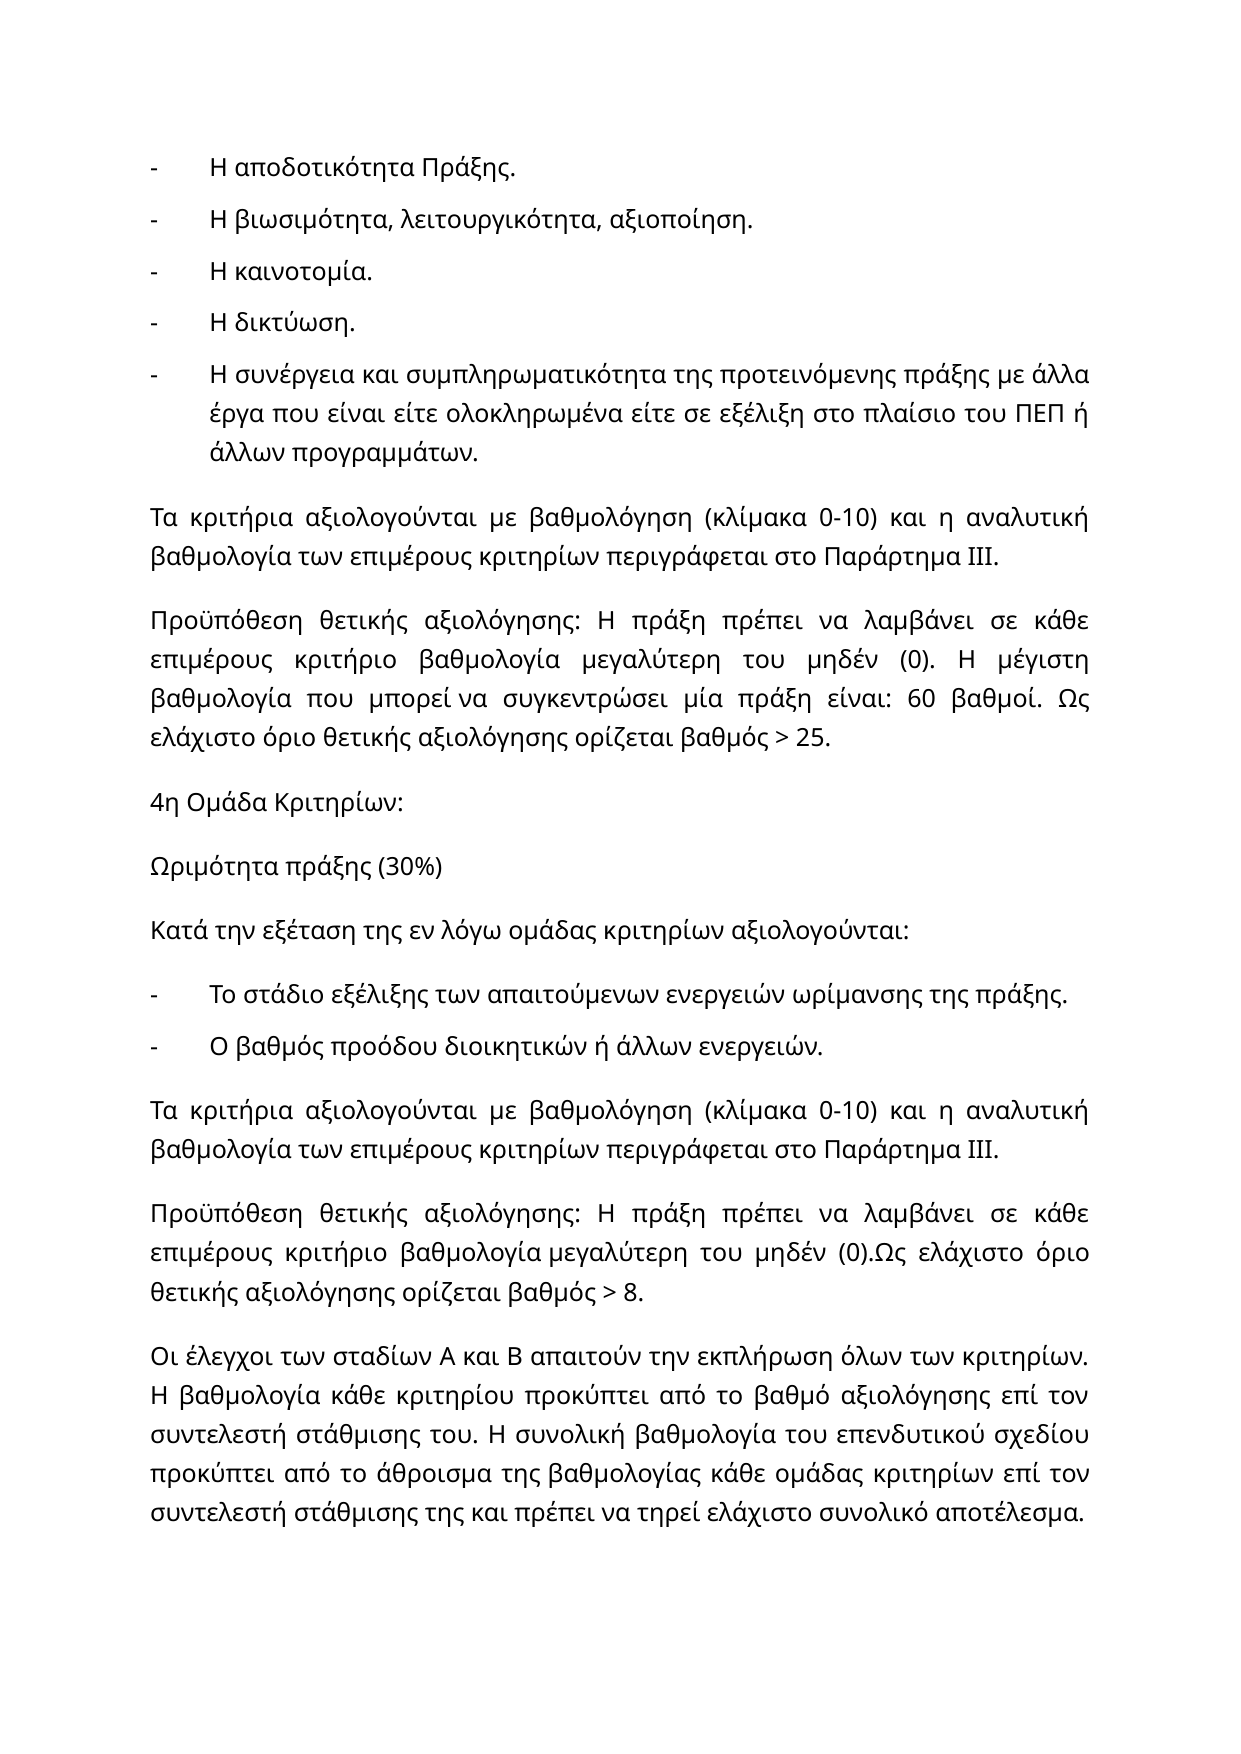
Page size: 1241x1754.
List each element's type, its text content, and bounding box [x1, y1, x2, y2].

text Προϋπόθεση θετικής αξιολόγησης: Η πράξη πρέπει να λαμβάνει σε κάθε επιμέρους κριτήριο βαθμολογία μεγαλύτερη του μηδέν (0).Ως ελάχιστο όριο θετικής αξιολόγησης ορίζεται βαθμός > 8. [150, 1196, 1090, 1308]
list - Η καινοτομία. [150, 253, 1090, 287]
text Οι έλεγχοι των σταδίων Α και Β απαιτούν την εκπλήρωση όλων των κριτηρίων. Η βαθμολογία κάθε κριτηρίου προκύπτει από το βαθμό αξιολόγησης επί τον συντελεστή στάθμισης του. Η συνολική βαθμολογία του επενδυτικού σχεδίου προκύπτει από το άθροισμα της βαθμολογίας κάθε ομάδας κριτηρίων επί τον συντελεστή στάθμισης της και πρέπει να τηρεί ελάχιστο συνολικό αποτέλεσμα. [150, 1338, 1090, 1529]
text Κατά την εξέταση της εν λόγω ομάδας κριτηρίων αξιολογούνται: [150, 912, 1090, 947]
list - Η συνέργεια και συμπληρωματικότητα της προτεινόμενης πράξης με άλλα έργα που είναι είτε ολοκληρωμένα είτε σε εξέλιξη στο πλαίσιο του ΠΕΠ ή άλλων προγραμμάτων. [150, 357, 1090, 469]
text 4η Ομάδα Κριτηρίων: [150, 784, 1090, 818]
list - Η δικτύωση. [150, 305, 1090, 339]
list - Η βιωσιμότητα, λειτουργικότητα, αξιοποίηση. [150, 202, 1090, 236]
text Προϋπόθεση θετικής αξιολόγησης: Η πράξη πρέπει να λαμβάνει σε κάθε επιμέρους κριτήριο βαθμολογία μεγαλύτερη του μηδέν (0). Η μέγιστη βαθμολογία που μπορεί να συγκεντρώσει μία πράξη είναι: 60 βαθμοί. Ως ελάχιστο όριο θετικής αξιολόγησης ορίζεται βαθμός > 25. [150, 602, 1090, 754]
text Τα κριτήρια αξιολογούνται με βαθμολόγηση (κλίμακα 0-10) και η αναλυτική βαθμολογία των επιμέρους κριτηρίων περιγράφεται στο Παράρτημα ΙΙΙ. [150, 1092, 1090, 1166]
text Τα κριτήρια αξιολογούνται με βαθμολόγηση (κλίμακα 0-10) και η αναλυτική βαθμολογία των επιμέρους κριτηρίων περιγράφεται στο Παράρτημα ΙΙΙ. [150, 499, 1090, 572]
list - Το στάδιο εξέλιξης των απαιτούμενων ενεργειών ωρίμανσης της πράξης. [150, 977, 1090, 1011]
text Ωριμότητα πράξης (30%) [150, 848, 1090, 882]
list - Ο βαθμός προόδου διοικητικών ή άλλων ενεργειών. [150, 1028, 1090, 1062]
list - Η αποδοτικότητα Πράξης. [150, 150, 1090, 184]
